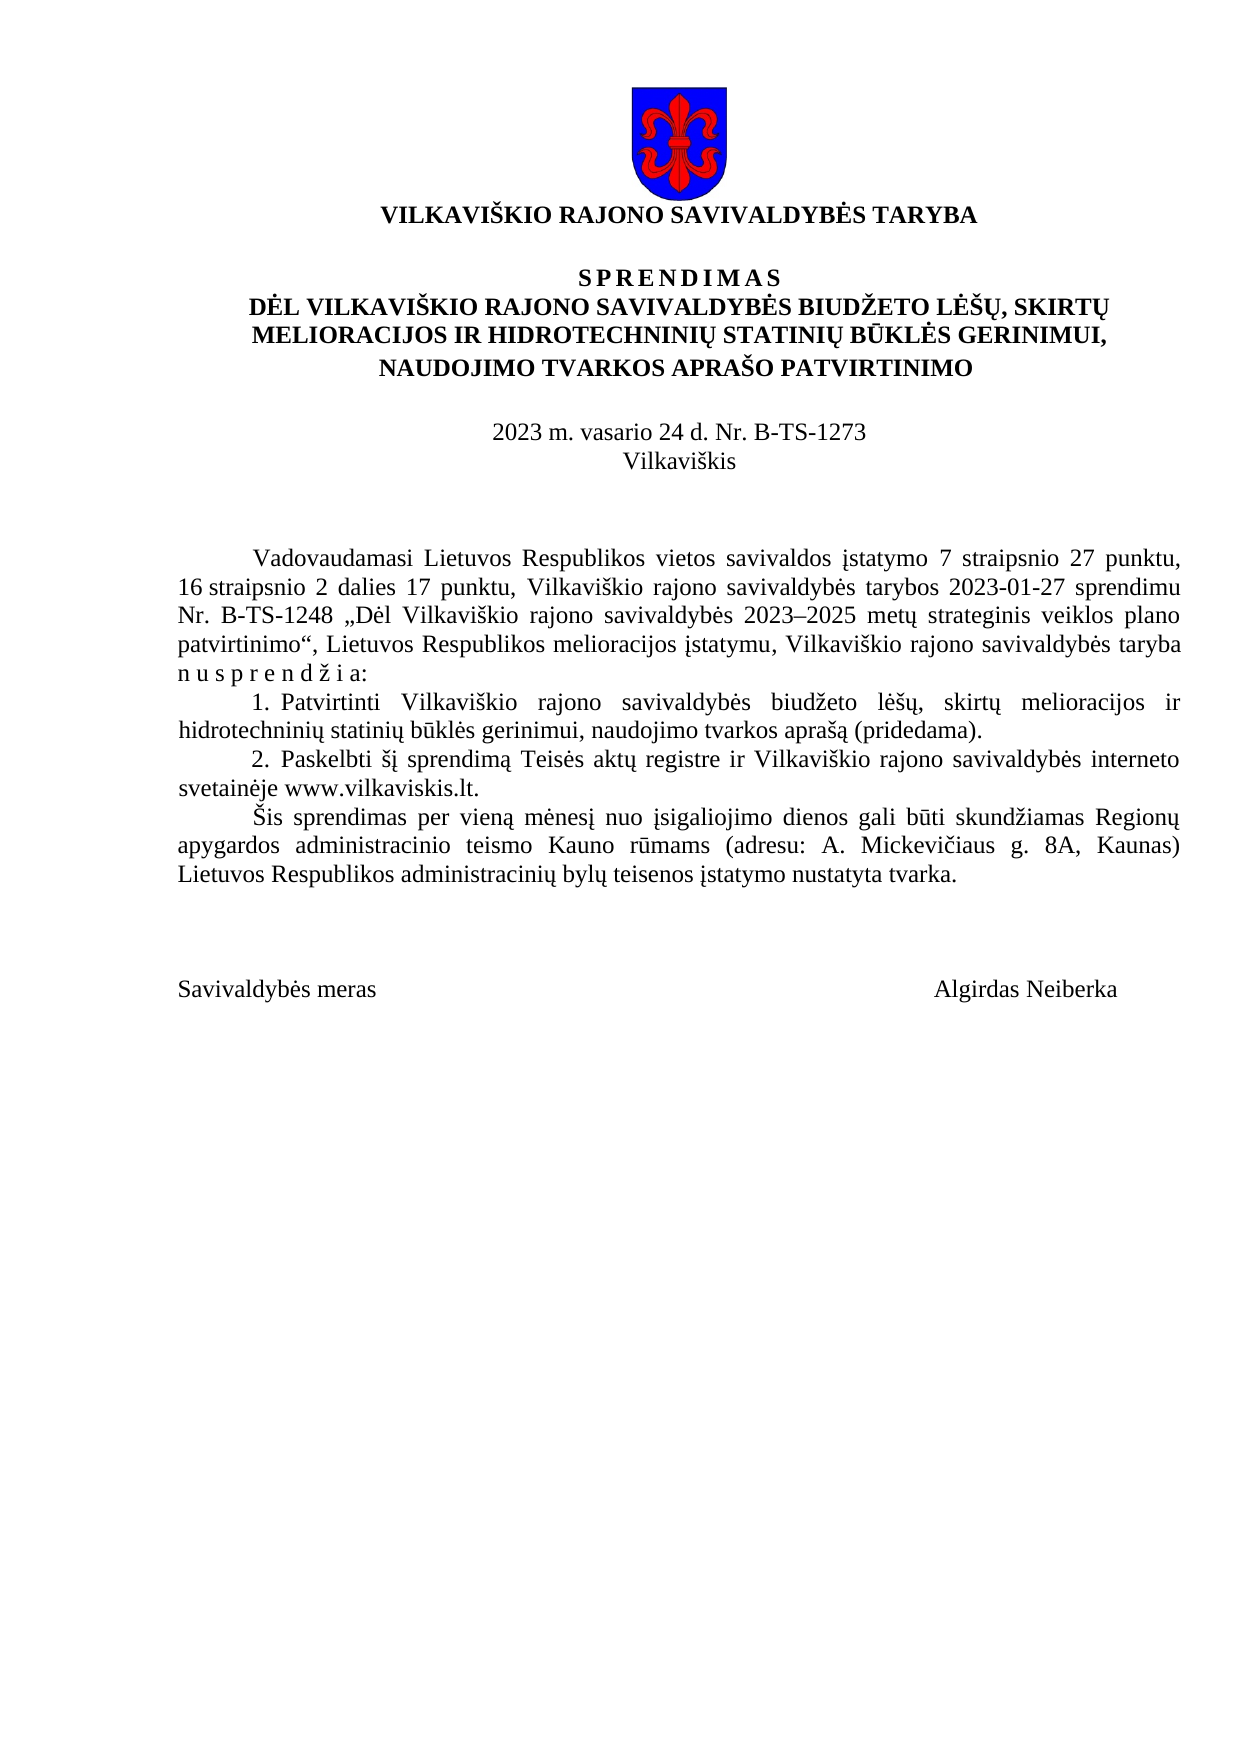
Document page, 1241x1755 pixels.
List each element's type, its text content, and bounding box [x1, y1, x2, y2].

text 2. Paskelbti šį sprendimą Teisės aktų registre ir Vilkaviškio rajono savivaldybės interneto svetainėje www.vilkaviskis.lt. [178, 744, 1181, 802]
text Vilkaviškis [177, 446, 1181, 475]
subtitle VILKAVIŠKIO RAJONO SAVIVALDYBĖS TARYBA [177, 200, 1181, 229]
text 1. Patvirtinti Vilkaviškio rajono savivaldybės biudžeto lėšų, skirtų melioracijos ir hidrotechninių statinių būklės gerinimui, naudojimo tvarkos aprašą (pridedama). [178, 687, 1181, 744]
text Šis sprendimas per vieną mėnesį nuo įsigaliojimo dienos gali būti skundžiamas Regionų apygardos administracinio teismo Kauno rūmams (adresu: A. Mickevičiaus g. 8A, Kaunas) Lietuvos Respublikos administracinių bylų teisenos įstatymo nustatyta tvarka. [177, 802, 1181, 888]
text DĖL VILKAVIŠKIO RAJONO SAVIVALDYBĖS BIUDŽETO LĖŠŲ, SKIRTŲ MELIORACIJOS IR HIDROTECHNINIŲ STATINIŲ BŪKLĖS GERINIMui, NAUDOJIMO TVARKOS APRAŠO PATVIRTINIMO [177, 292, 1181, 383]
text 2023 m. vasario 24 d. Nr. B-TS-1273 [177, 417, 1181, 446]
text Vadovaudamasi Lietuvos Respublikos vietos savivaldos įstatymo 7 straipsnio 27 punktu, 16 straipsnio 2 dalies 17 punktu, Vilkaviškio rajono savivaldybės tarybos 2023-01-27 sprendimu Nr. B-TS-1248 „Dėl Vilkaviškio rajono savivaldybės 2023–2025 metų strateginis veiklos plano patvirtinimo“, Lietuvos Respublikos melioracijos įstatymu, Vilkaviškio rajono savivaldybės taryba n u s p r e n d ž i a: [177, 543, 1181, 687]
text Savivaldybės meras Algirdas Neiberka [177, 974, 1181, 1003]
subtitle SpREndimas [177, 263, 1181, 292]
